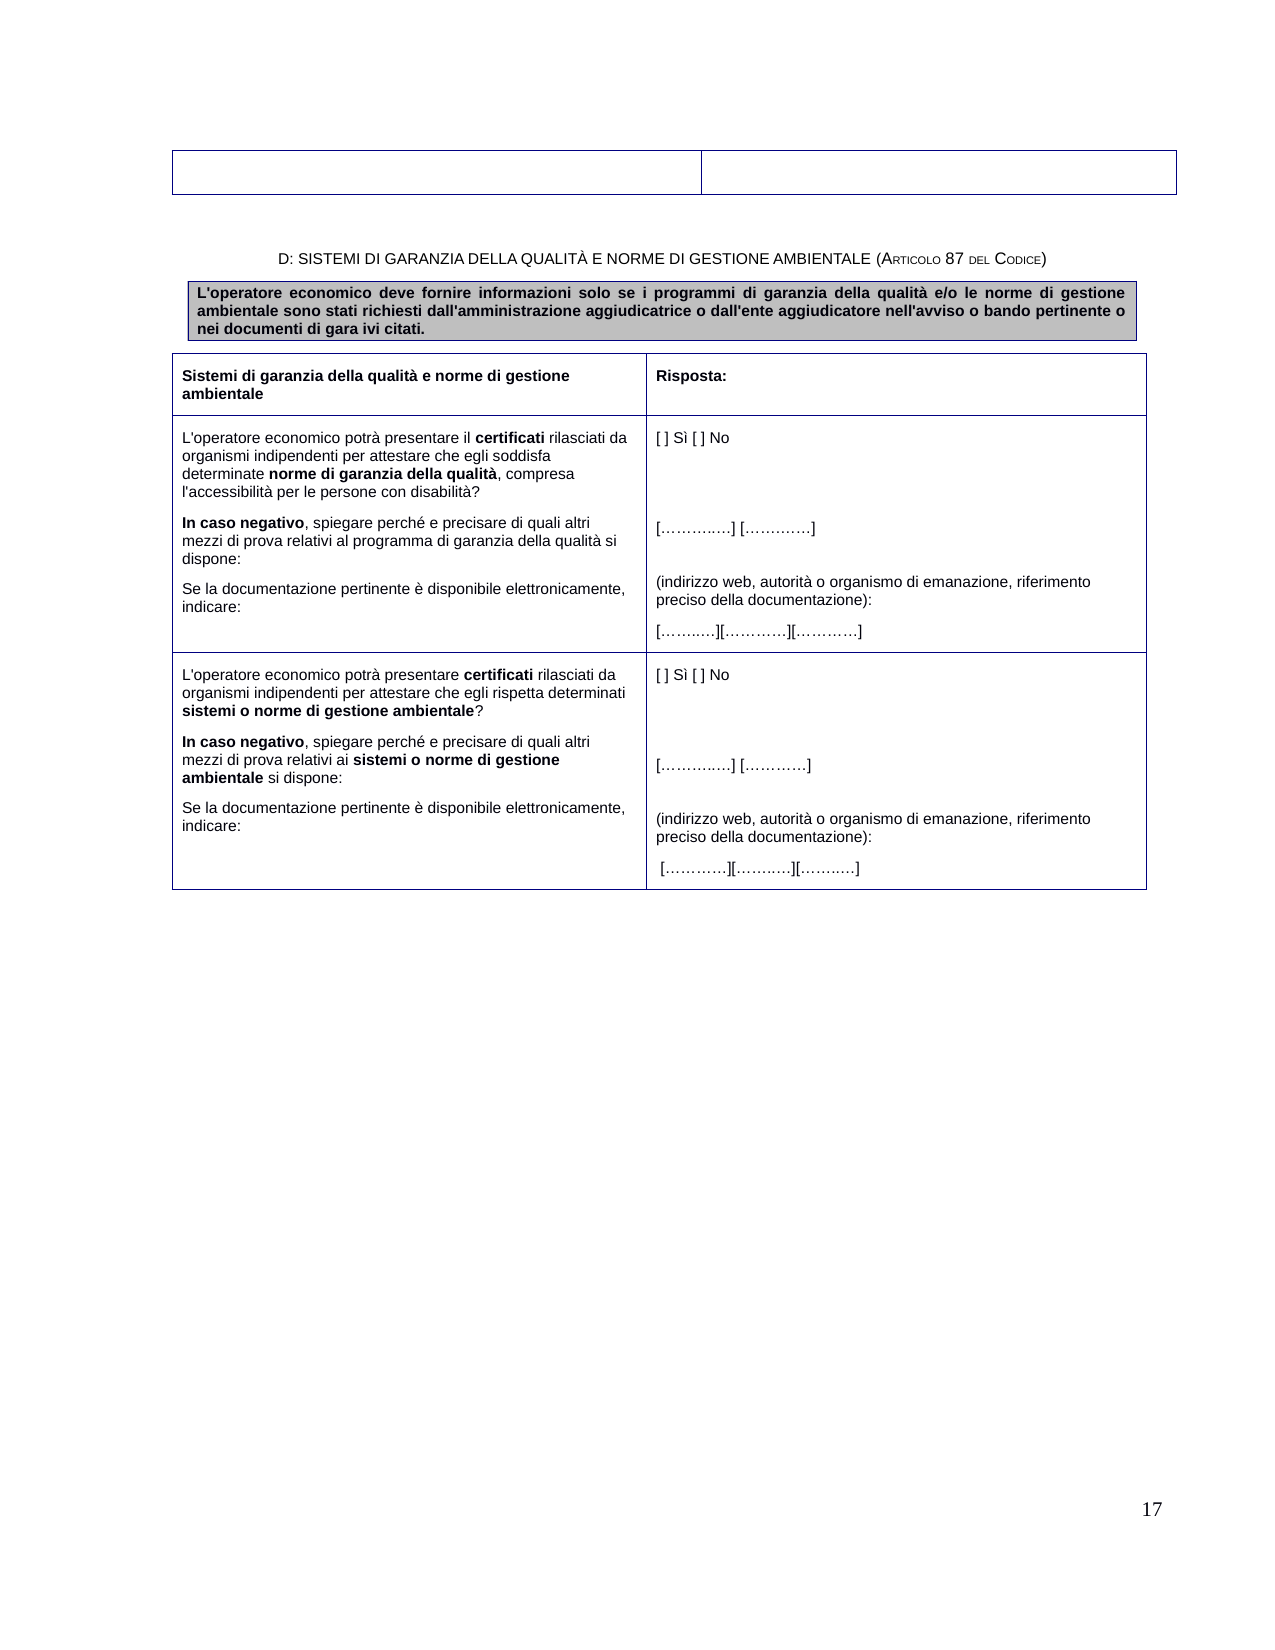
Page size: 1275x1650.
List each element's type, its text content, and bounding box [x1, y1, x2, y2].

table_cell [ ] Sì [ ] No [………..…] […………] (indirizzo web, autorità o organismo di emanazione, riferimento preciso della documentazione): […………][……..…][……..…] [647, 653, 1146, 889]
table_cell [702, 151, 1176, 194]
table_cell [ ] Sì [ ] No [………..…] […….……] (indirizzo web, autorità o organismo di emanazione, riferimento preciso della documentazione): [……..…][…………][…………] [647, 416, 1146, 652]
text L'operatore economico deve fornire informazioni solo se i programmi di garanzia della qualità e/o le norme di gestione ambientale sono stati richiesti dall'amministrazione aggiudicatrice o dall'ente aggiudicatore nell'avviso o bando pertinente o nei documenti di gara ivi citati. [189, 282, 1136, 340]
table_cell L'operatore economico potrà presentare certificati rilasciati da organismi indipendenti per attestare che egli rispetta determinati sistemi o norme di gestione ambientale? In caso negativo, spiegare perché e precisare di quali altri mezzi di prova relativi ai sistemi o norme di gestione ambientale si dispone: Se la documentazione pertinente è disponibile elettronicamente, indicare: [173, 653, 646, 889]
table_cell L'operatore economico potrà presentare il certificati rilasciati da organismi indipendenti per attestare che egli soddisfa determinate norme di garanzia della qualità, compresa l'accessibilità per le persone con disabilità? In caso negativo, spiegare perché e precisare di quali altri mezzi di prova relativi al programma di garanzia della qualità si dispone: Se la documentazione pertinente è disponibile elettronicamente, indicare: [173, 416, 646, 652]
table_header Sistemi di garanzia della qualità e norme di gestione ambientale [173, 354, 646, 415]
title D: SISTEMI di garanzia della qualità e norme di gestione ambientale (Articolo 87 del Codice) [187, 249, 1137, 268]
table_cell [173, 151, 701, 194]
table_header Risposta: [647, 354, 1146, 415]
